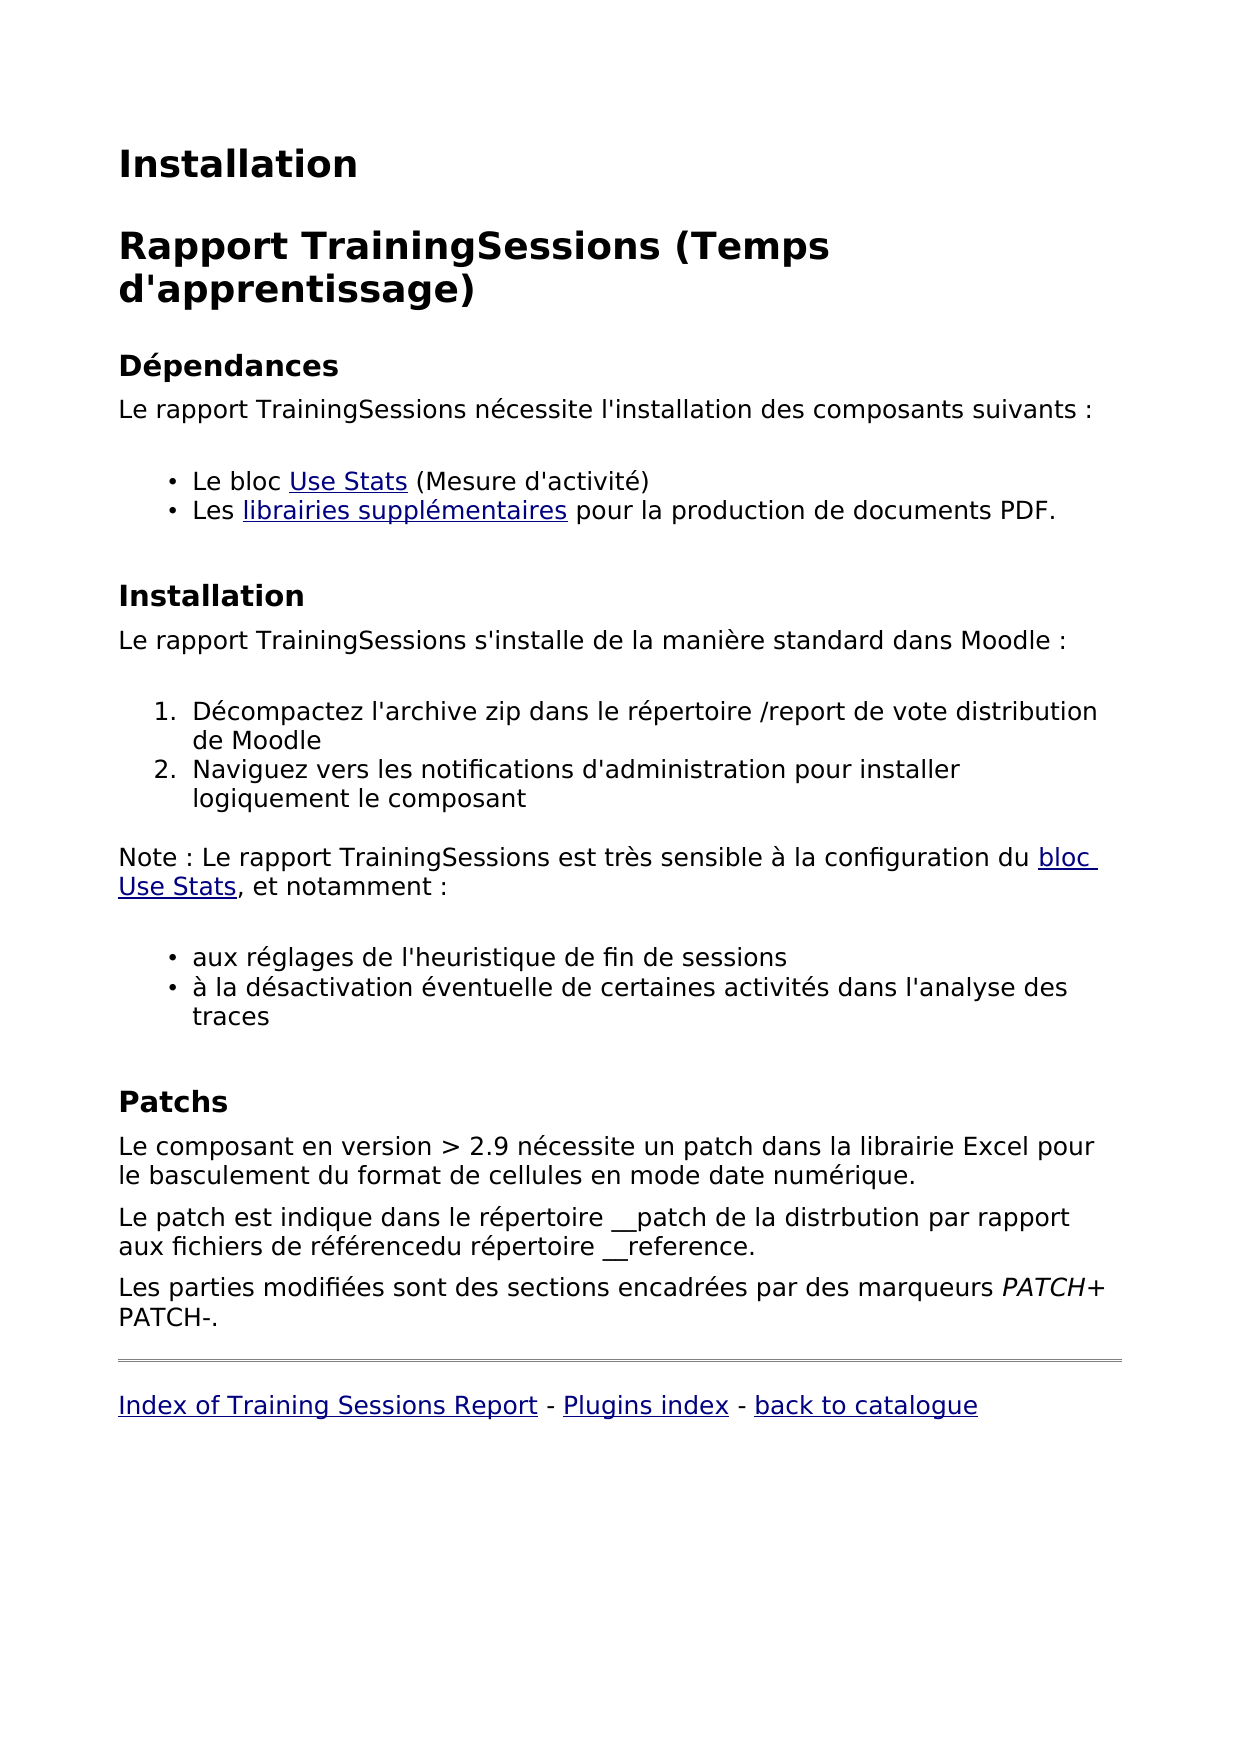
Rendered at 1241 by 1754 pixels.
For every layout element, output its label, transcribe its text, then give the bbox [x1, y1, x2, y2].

subtitle Patchs [118, 1086, 1122, 1119]
list Naviguez vers les notifications d'administration pour installer logiquement le composant [177, 755, 1122, 814]
list Le bloc Use Stats (Mesure d'activité) [177, 467, 1122, 496]
list Les librairies supplémentaires pour la production de documents PDF. [177, 496, 1122, 525]
list à la désactivation éventuelle de certaines activités dans l'analyse des traces [177, 973, 1122, 1031]
text Le rapport TrainingSessions s'installe de la manière standard dans Moodle : [118, 626, 1122, 655]
subtitle Dépendances [118, 349, 1122, 383]
text Le rapport TrainingSessions nécessite l'installation des composants suivants : [118, 396, 1122, 425]
subtitle Rapport TrainingSessions (Temps d'apprentissage) [118, 224, 1122, 312]
text Le composant en version > 2.9 nécessite un patch dans la librairie Excel pour le basculement du format de cellules en mode date numérique. [118, 1132, 1122, 1190]
subtitle Installation [118, 143, 1122, 187]
text Les parties modifiées sont des sections encadrées par des marqueurs PATCH+ PATCH-. [118, 1274, 1122, 1332]
list aux réglages de l'heuristique de fin de sessions [177, 943, 1122, 973]
list Décompactez l'archive zip dans le répertoire /report de vote distribution de Moodle [177, 697, 1122, 755]
text Note : Le rapport TrainingSessions est très sensible à la configuration du bloc Use Stats, et notamment : [118, 843, 1122, 902]
text Le patch est indique dans le répertoire __patch de la distrbution par rapport aux fichiers de référencedu répertoire __reference. [118, 1203, 1122, 1261]
text Index of Training Sessions Report - Plugins index - back to catalogue [118, 1391, 1122, 1420]
subtitle Installation [118, 579, 1122, 613]
